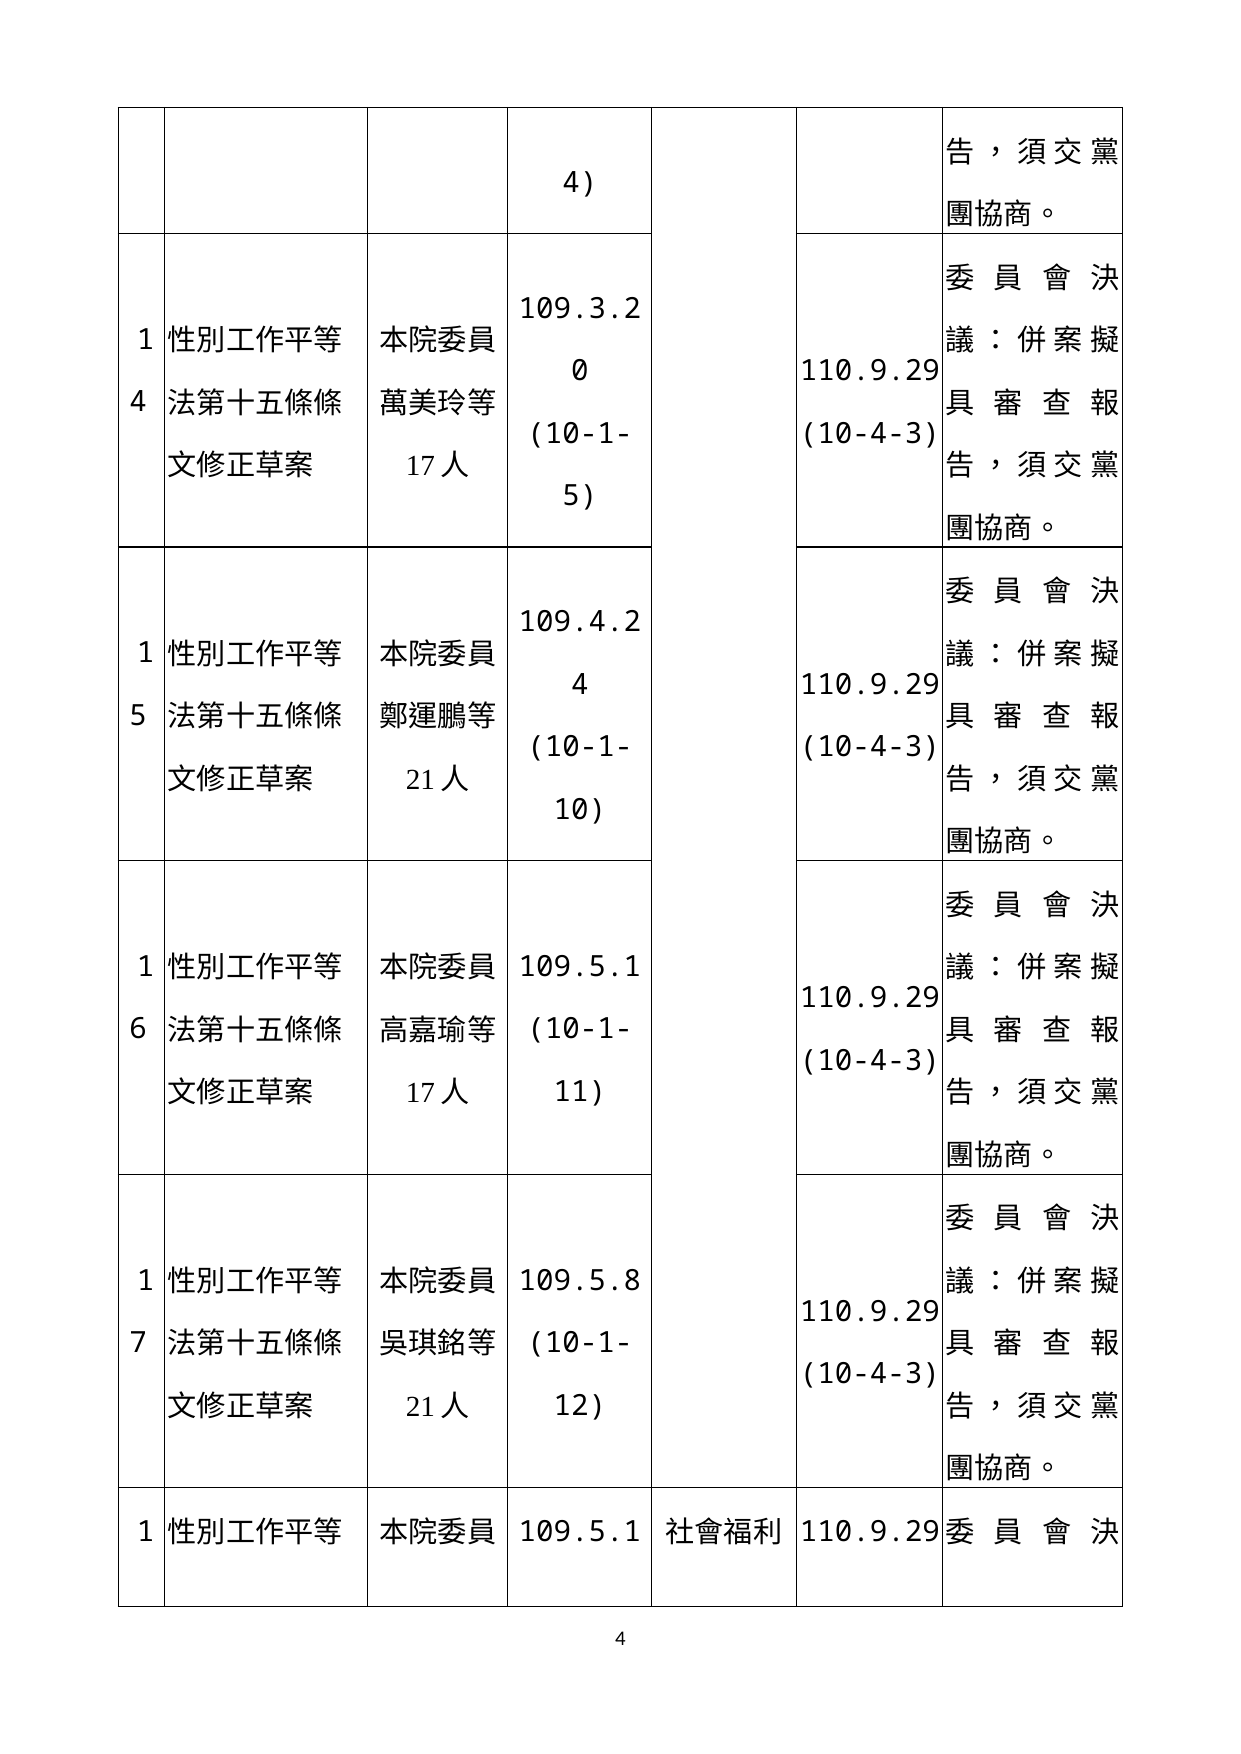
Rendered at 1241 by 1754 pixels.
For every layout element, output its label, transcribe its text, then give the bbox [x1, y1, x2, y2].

table_cell 告，須交黨團協商。 [943, 108, 1122, 233]
table_cell 性別工作平等法第十五條條文修正草案 [165, 1175, 367, 1487]
table_cell 109.5.1 [508, 1488, 651, 1606]
table_cell [119, 1488, 164, 1606]
table_cell 本院委員 [368, 1488, 507, 1606]
table_cell 委員會決議：併案擬具審查報告，須交黨團協商。 [943, 234, 1122, 546]
table_cell [652, 108, 796, 1487]
table_cell 性別工作平等 [165, 1488, 367, 1606]
table_cell 性別工作平等法第十五條條文修正草案 [165, 861, 367, 1173]
table_cell 110.9.29 (10-4-3) [797, 1175, 942, 1487]
table_cell 109.5.8 (10-1-12) [508, 1175, 651, 1487]
table_cell 委員會決議：併案擬具審查報告，須交黨團協商。 [943, 548, 1122, 860]
table_cell 110.9.29 (10-4-3) [797, 234, 942, 546]
table_cell 委員會決 [943, 1488, 1122, 1606]
table_cell [119, 861, 164, 1173]
table_cell [368, 108, 507, 233]
table_cell [119, 108, 164, 233]
table_cell 性別工作平等法第十五條條文修正草案 [165, 234, 367, 546]
table_cell 委員會決議：併案擬具審查報告，須交黨團協商。 [943, 1175, 1122, 1487]
table_cell 110.9.29 (10-4-3) [797, 548, 942, 860]
table_cell [797, 108, 942, 233]
table_cell 性別工作平等法第十五條條文修正草案 [165, 548, 367, 860]
table_cell [119, 234, 164, 546]
table_cell 110.9.29 [797, 1488, 942, 1606]
table_cell 110.9.29 (10-4-3) [797, 861, 942, 1173]
table_cell 本院委員 高嘉瑜等17人 [368, 861, 507, 1173]
table_cell 109.5.1 (10-1-11) [508, 861, 651, 1173]
table_cell 109.3.20 (10-1-5) [508, 234, 651, 546]
table_cell 4) [508, 108, 651, 233]
table_cell [119, 1175, 164, 1487]
table_cell 本院委員 吳琪銘等21人 [368, 1175, 507, 1487]
table_cell 本院委員 鄭運鵬等21人 [368, 548, 507, 860]
table_cell [119, 548, 164, 860]
table_cell 委員會決議：併案擬具審查報告，須交黨團協商。 [943, 861, 1122, 1173]
table_cell 社會福利 [652, 1488, 796, 1606]
table_cell [165, 108, 367, 233]
table_cell 109.4.24 (10-1-10) [508, 548, 651, 860]
table_cell 本院委員 萬美玲等17人 [368, 234, 507, 546]
